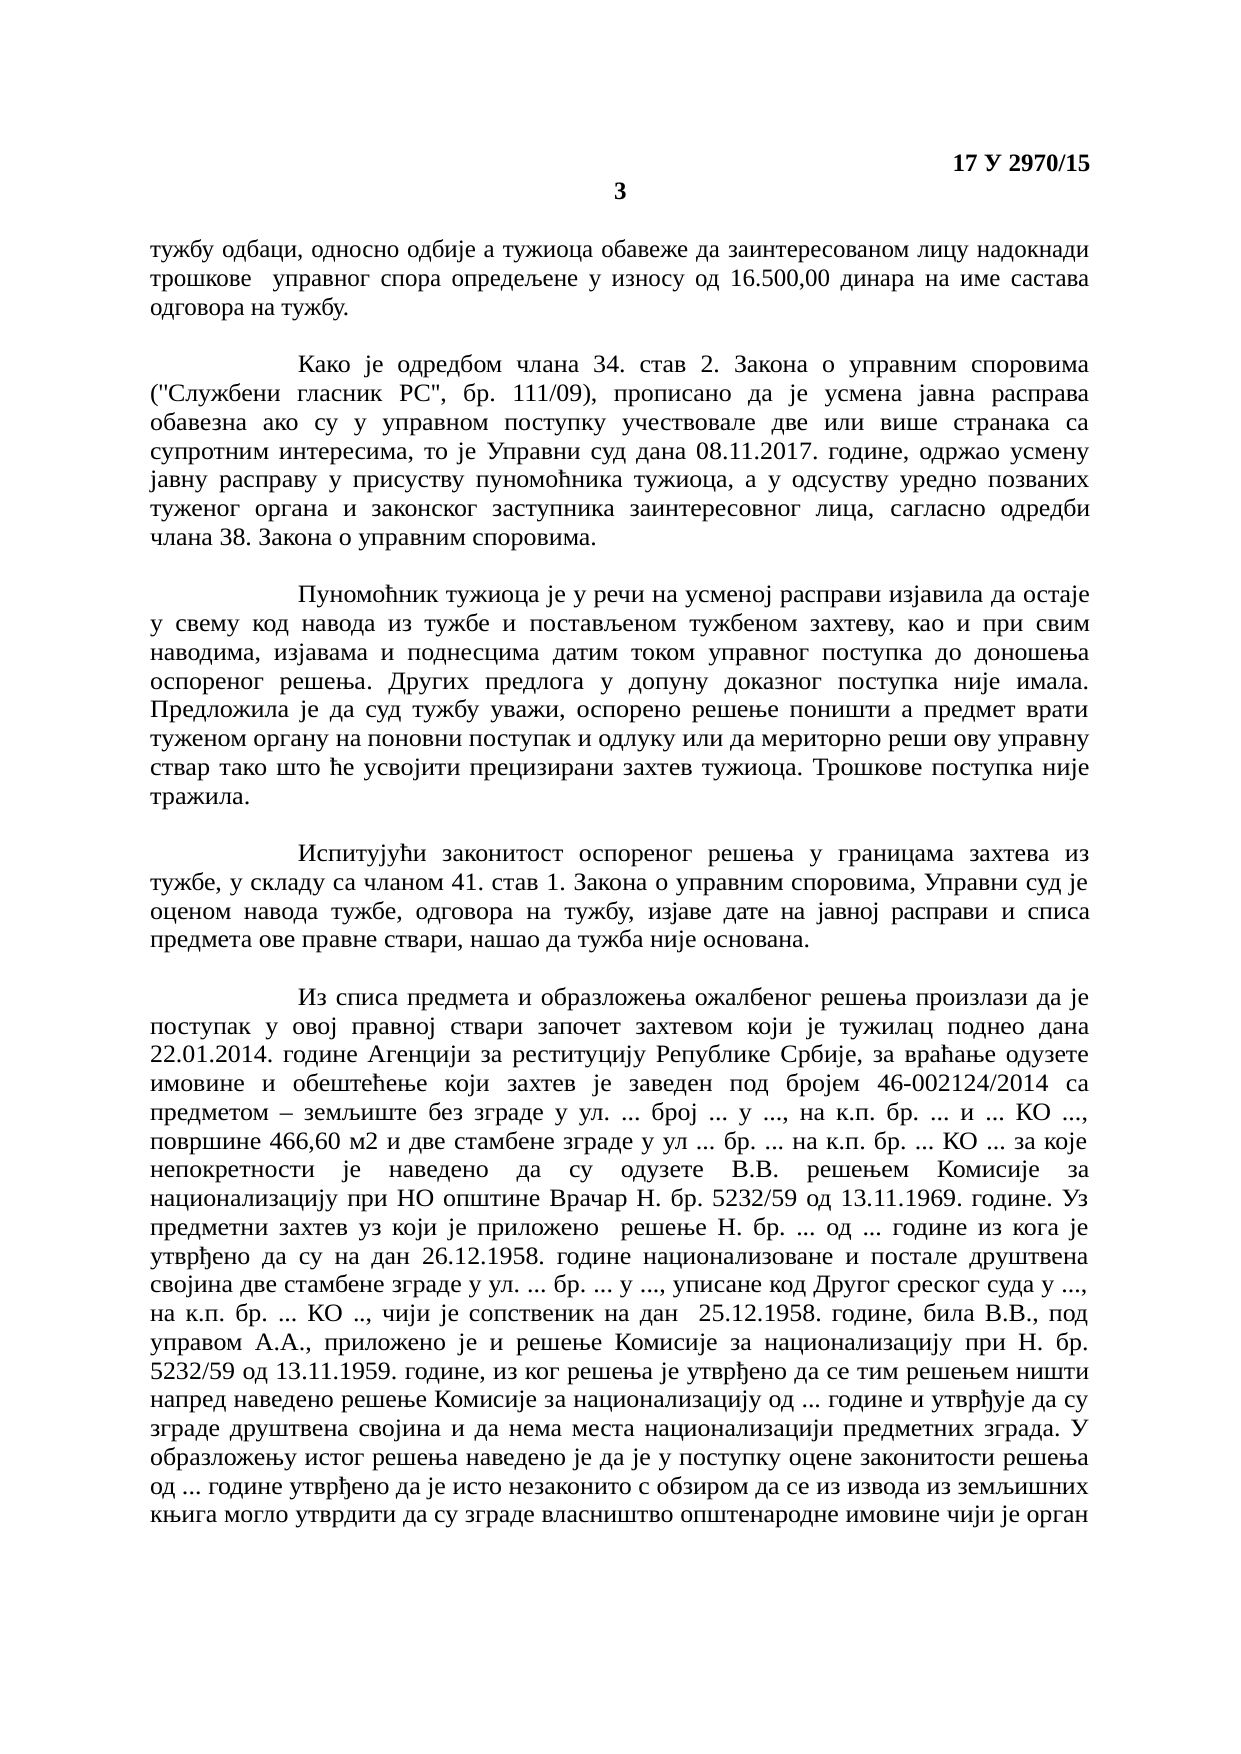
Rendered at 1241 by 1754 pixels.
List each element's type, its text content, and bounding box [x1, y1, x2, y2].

text Пуномоћник тужиоца је у речи на усменој расправи изјавила да остаје у свему код навода из тужбе и постављеном тужбеном захтеву, као и при свим наводима, изјавама и поднесцима датим током управног поступка до доношења оспореног решења. Других предлога у допуну доказног поступка није имала. Предложила је да суд тужбу уважи, оспорено решење поништи а предмет врати туженом органу на поновни поступак и одлуку или да мериторно реши ову управну ствар тако што ће усвојити прецизирани захтев тужиоца. Трошкове поступка није тражила. [150, 579, 1090, 809]
text Испитујући законитост оспореног решења у границама захтева из тужбе, у складу са чланом 41. став 1. Закона о управним споровима, Управни суд је оценом навода тужбе, одговора на тужбу, изјаве дате на јавној расправи и списа предмета ове правне ствари, нашао да тужба није основана. [150, 838, 1090, 953]
text тужбу одбаци, односно одбије а тужиоца обавеже да заинтересованом лицу надокнади трошкове управног спора опредељене у износу од 16.500,00 динара на име састава одговора на тужбу. [150, 234, 1090, 321]
text Како је одредбом члана 34. став 2. Закона о управним споровима (''Службени гласник РС'', бр. 111/09), прописано да је усмена јавна расправа обавезна ако су у управном поступку учествовале две или више странака са супротним интересима, то је Управни суд дана 08.11.2017. године, одржао усмену јавну расправу у присуству пуномоћника тужиоца, а у одсуству уредно позваних туженог органа и законског заступника заинтересовног лица, сагласно одредби члана 38. Закона о управним споровима. [150, 349, 1090, 551]
text Из списа предмета и образложења ожалбеног решења произлази да је поступак у овој правној ствари започет захтевом који је тужилац поднео дана 22.01.2014. године Агенцији за реституцију Републике Србије, за враћање одузете имовине и обештећење који захтев је заведен под бројем 46-002124/2014 са предметом – земљиште без зграде у ул. ... број ... у ..., на к.п. бр. ... и ... КО ..., површине 466,60 м2 и две стамбене зграде у ул ... бр. ... на к.п. бр. ... КО ... за које непокретности је наведено да су одузете В.В. решењем Комисије за национализацију при НО општине Врачар Н. бр. 5232/59 од 13.11.1969. године. Уз предметни захтев уз који је приложено решење Н. бр. ... од ... године из кога је утврђено да су на дан 26.12.1958. године национализоване и постале друштвена својина две стамбене зграде у ул. ... бр. ... у ..., уписане код Другог среског суда у ..., на к.п. бр. ... КО .., чији је сопственик на дан 25.12.1958. године, била В.В., под управом А.А., приложено је и решење Комисије за национализацију при Н. бр. 5232/59 од 13.11.1959. године, из ког решења је утврђено да се тим решењем ништи напред наведено решење Комисије за национализацију од ... године и утврђује да су зграде друштвена својина и да нема места национализацији предметних зграда. У образложењу истог решења наведено је да је у поступку оцене законитости решења од ... године утврђено да је исто незаконито с обзиром да се из извода из земљишних књига могло утврдити да су зграде власништво општенародне имовине чији је орган [150, 982, 1090, 1528]
